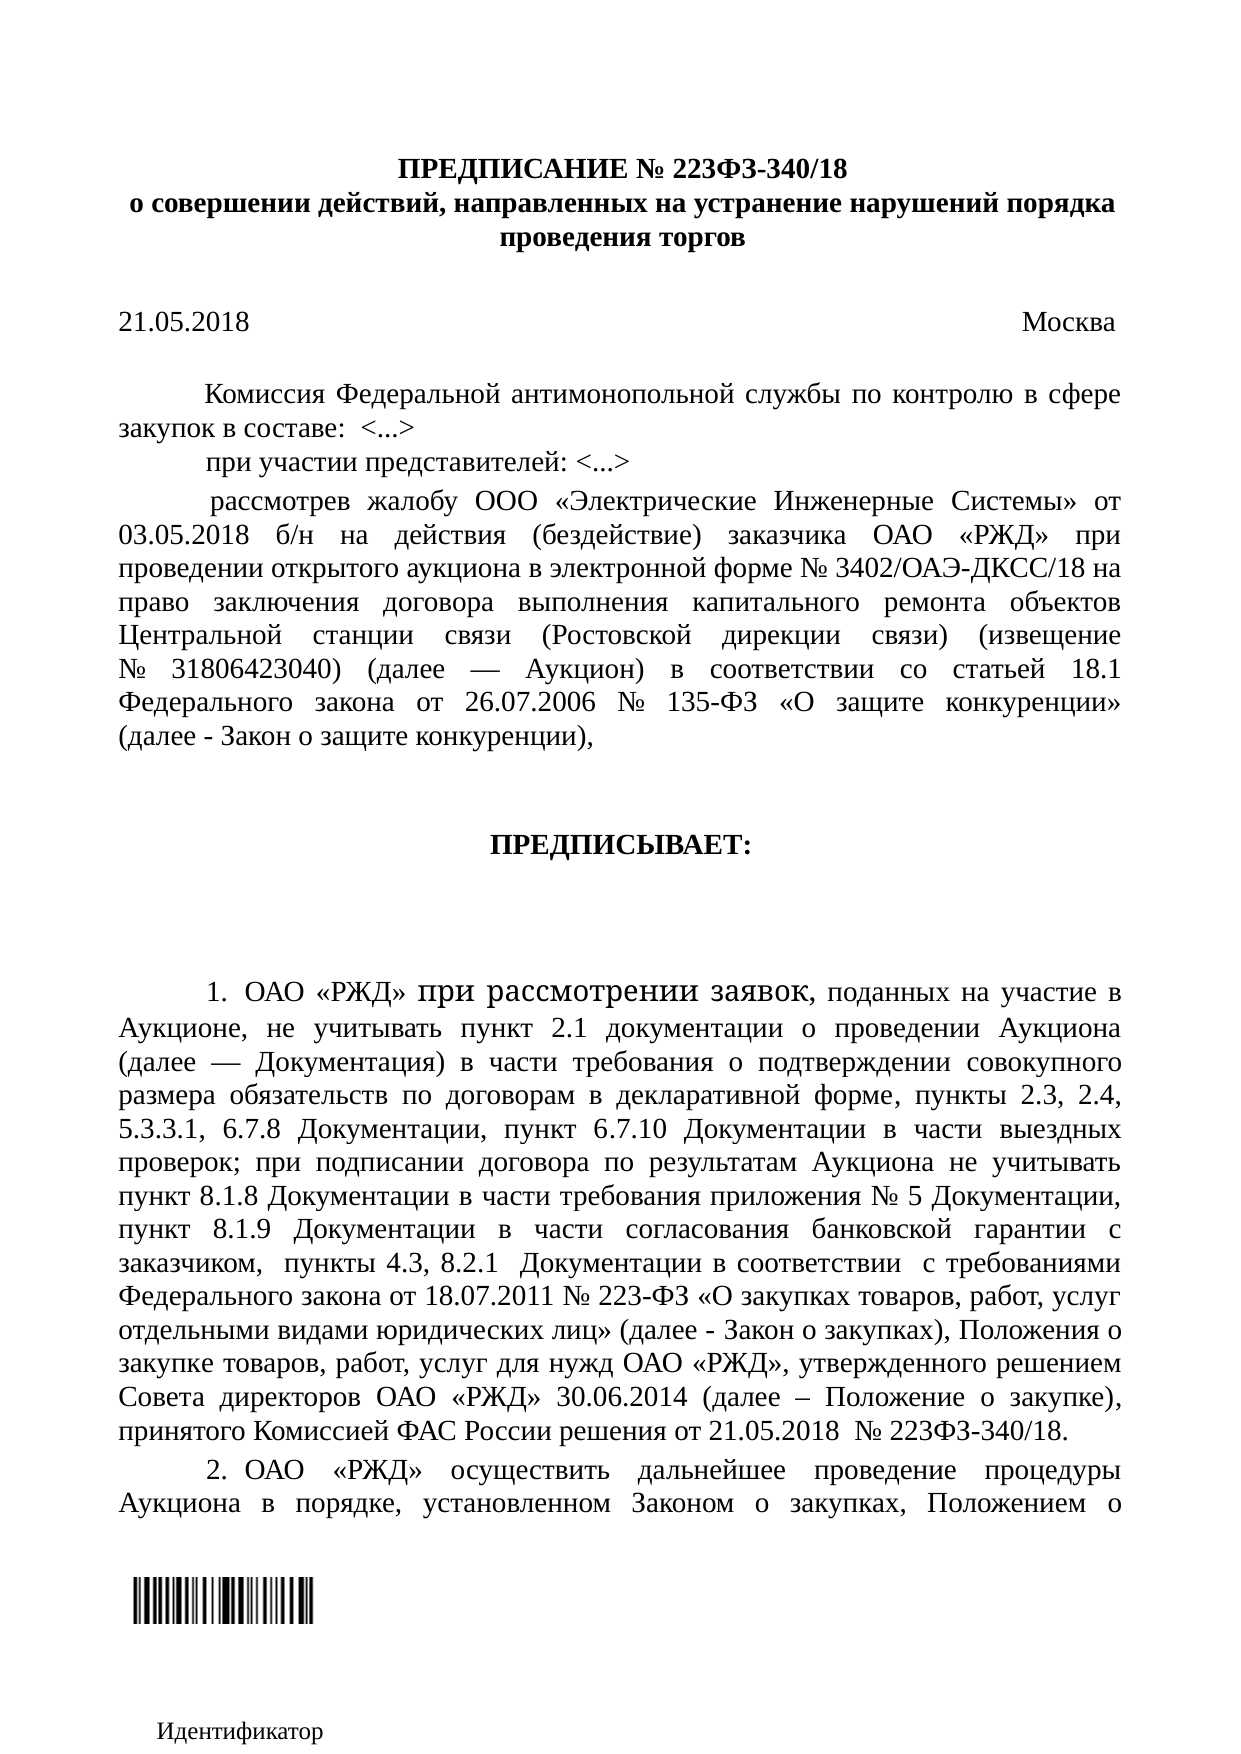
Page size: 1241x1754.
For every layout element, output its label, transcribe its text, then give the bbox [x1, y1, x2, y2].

list ОАО «РЖД» при рассмотрении заявок, поданных на участие в Аукционе, не учитывать пункт 2.1 документации о проведении Аукциона (далее — Документация) в части требования о подтверждении совокупного размера обязательств по договорам в декларативной форме, пункты 2.3, 2.4, 5.3.3.1, 6.7.8 Документации, пункт 6.7.10 Документации в части выездных проверок; при подписании договора по результатам Аукциона не учитывать пункт 8.1.8 Документации в части требования приложения № 5 Документации, пункт 8.1.9 Документации в части согласования банковской гарантии с заказчиком, пункты 4.3, 8.2.1 Документации в соответствии с требованиями Федерального закона от 18.07.2011 № 223-ФЗ «О закупках товаров, работ, услуг отдельными видами юридических лиц» (далее - Закон о закупках), Положения о закупке товаров, работ, услуг для нужд ОАО «РЖД», утвержденного решением Совета директоров ОАО «РЖД» 30.06.2014 (далее – Положение о закупке), принятого Комиссией ФАС России решения от 21.05.2018 № 223ФЗ-340/18. [118, 970, 1122, 1446]
text о совершении действий, направленных на устранение нарушений порядка проведения торгов [123, 185, 1122, 252]
text ПРЕДПИСЫВАЕТ: [118, 827, 1122, 860]
list ОАО «РЖД» осуществить дальнейшее проведение процедуры Аукциона в порядке, установленном Законом о закупках, Положением о [118, 1452, 1122, 1519]
text при участии представителей: <...> [118, 444, 1122, 477]
text ПРЕДПИСАНИЕ № 223ФЗ-340/18 [123, 152, 1122, 185]
picture [118, 1577, 331, 1624]
text Комиссия Федеральной антимонопольной службы по контролю в сфере закупок в составе: <...> [118, 377, 1122, 444]
text 21.05.2018 Москва [118, 304, 1122, 337]
text рассмотрев жалобу ООО «Электрические Инженерные Системы» от 03.05.2018 б/н на действия (бездействие) заказчика ОАО «РЖД» при проведении открытого аукциона в электронной форме № 3402/ОАЭ-ДКСС/18 на право заключения договора выполнения капитального ремонта объектов Центральной станции связи (Ростовской дирекции связи) (извещение № 31806423040) (далее — Аукцион) в соответствии со статьей 18.1 Федерального закона от 26.07.2006 № 135-ФЗ «О защите конкуренции» (далее - Закон о защите конкуренции), [118, 483, 1122, 752]
